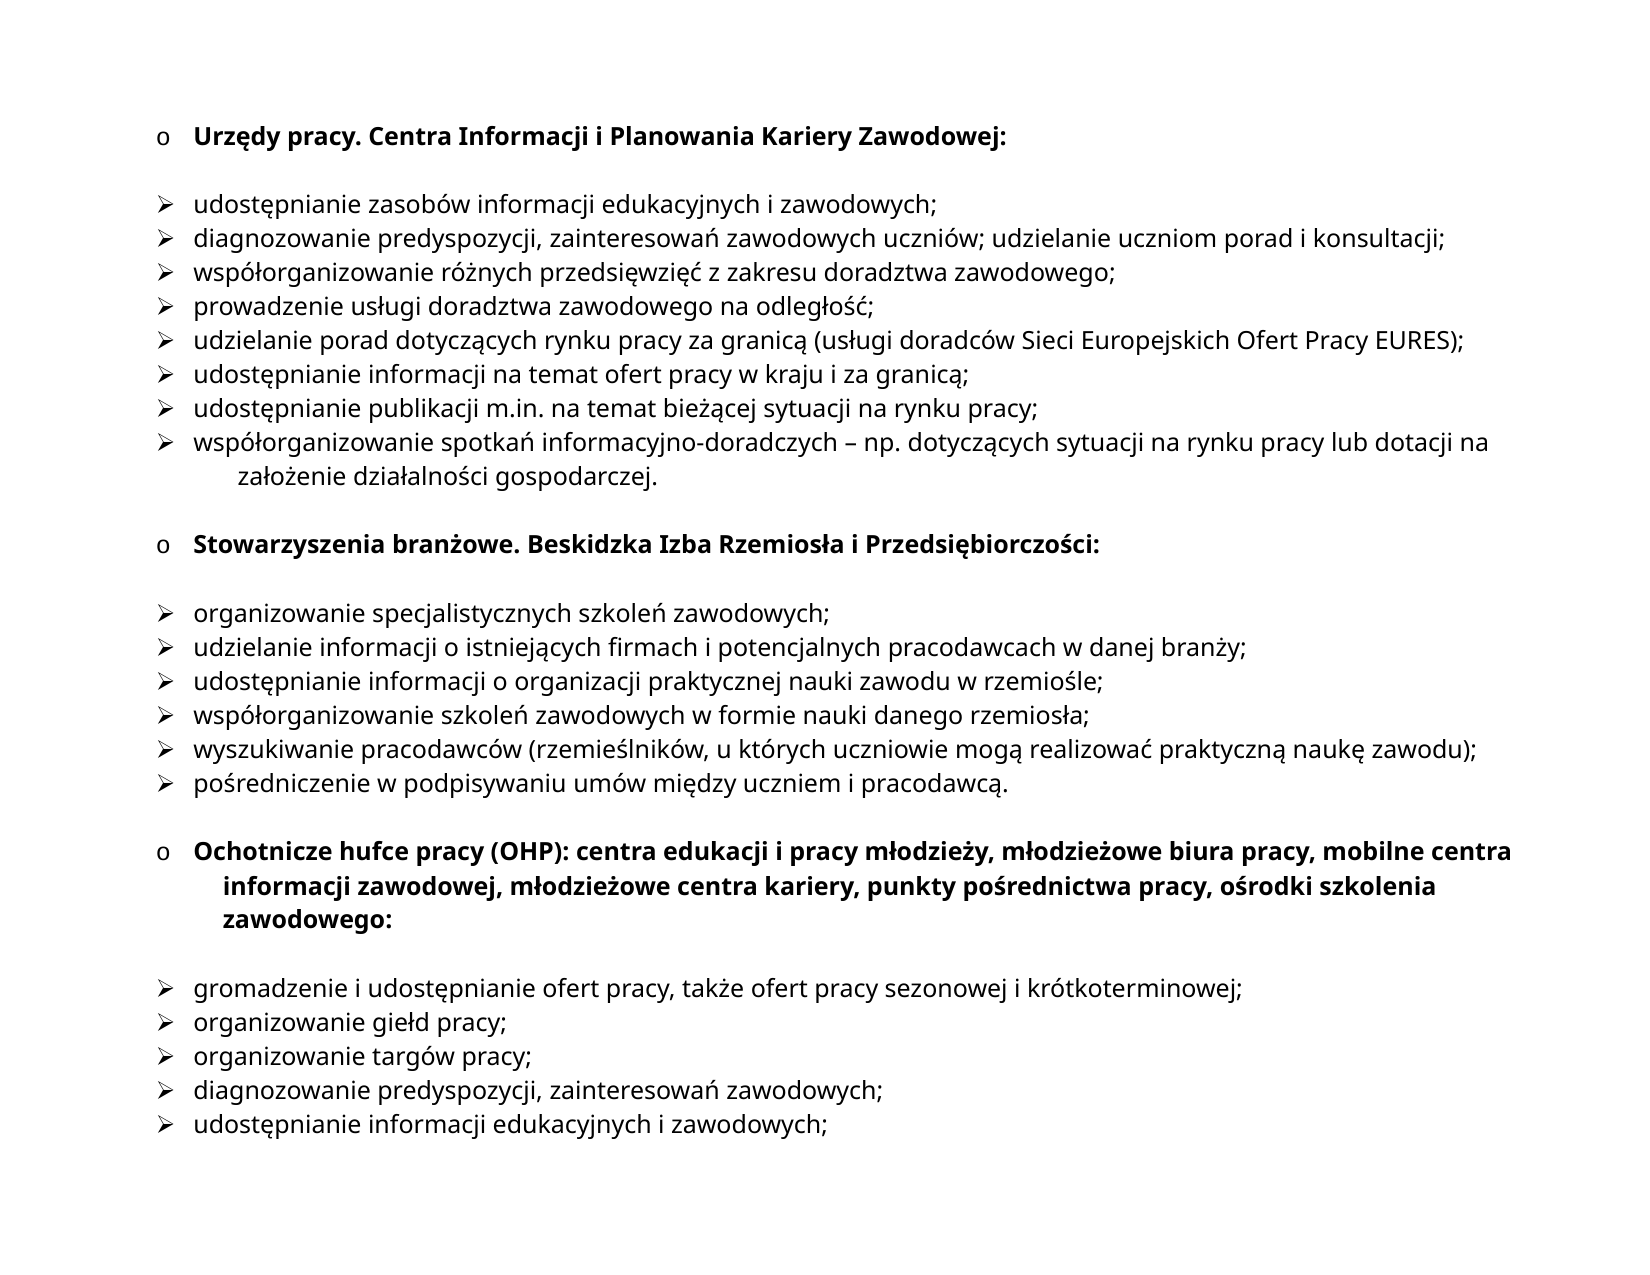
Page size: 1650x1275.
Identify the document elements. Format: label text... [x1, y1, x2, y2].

list pośredniczenie w podpisywaniu umów między uczniem i pracodawcą. [156, 766, 1532, 800]
list udostępnianie informacji edukacyjnych i zawodowych; [156, 1107, 1532, 1141]
list udostępnianie informacji na temat ofert pracy w kraju i za granicą; [156, 357, 1532, 391]
list diagnozowanie predyspozycji, zainteresowań zawodowych; [156, 1072, 1532, 1107]
list wyszukiwanie pracodawców (rzemieślników, u których uczniowie mogą realizować praktyczną naukę zawodu); [156, 732, 1532, 766]
list udostępnianie informacji o organizacji praktycznej nauki zawodu w rzemiośle; [156, 663, 1532, 698]
list gromadzenie i udostępnianie ofert pracy, także ofert pracy sezonowej i krótkoterminowej; [156, 970, 1532, 1004]
list udzielanie informacji o istniejących firmach i potencjalnych pracodawcach w danej branży; [156, 629, 1532, 663]
list organizowanie specjalistycznych szkoleń zawodowych; [156, 595, 1532, 629]
list diagnozowanie predyspozycji, zainteresowań zawodowych uczniów; udzielanie uczniom porad i konsultacji; [156, 221, 1532, 254]
list udzielanie porad dotyczących rynku pracy za granicą (usługi doradców Sieci Europejskich Ofert Pracy EURES); [156, 323, 1532, 357]
list współorganizowanie szkoleń zawodowych w formie nauki danego rzemiosła; [156, 698, 1532, 732]
list organizowanie targów pracy; [156, 1038, 1532, 1072]
list organizowanie giełd pracy; [156, 1004, 1532, 1038]
list udostępnianie publikacji m.in. na temat bieżącej sytuacji na rynku pracy; [156, 391, 1532, 425]
list prowadzenie usługi doradztwa zawodowego na odległość; [156, 289, 1532, 323]
list współorganizowanie spotkań informacyjno-doradczych – np. dotyczących sytuacji na rynku pracy lub dotacji na założenie działalności gospodarczej. [156, 425, 1532, 493]
list współorganizowanie różnych przedsięwzięć z zakresu doradztwa zawodowego; [156, 254, 1532, 289]
list Ochotnicze hufce pracy (OHP): centra edukacji i pracy młodzieży, młodzieżowe biura pracy, mobilne centra informacji zawodowej, młodzieżowe centra kariery, punkty pośrednictwa pracy, ośrodki szkolenia zawodowego: [156, 834, 1532, 936]
list Urzędy pracy. Centra Informacji i Planowania Kariery Zawodowej: [156, 118, 1532, 152]
list udostępnianie zasobów informacji edukacyjnych i zawodowych; [156, 186, 1532, 221]
list Stowarzyszenia branżowe. Beskidzka Izba Rzemiosła i Przedsiębiorczości: [156, 527, 1532, 561]
